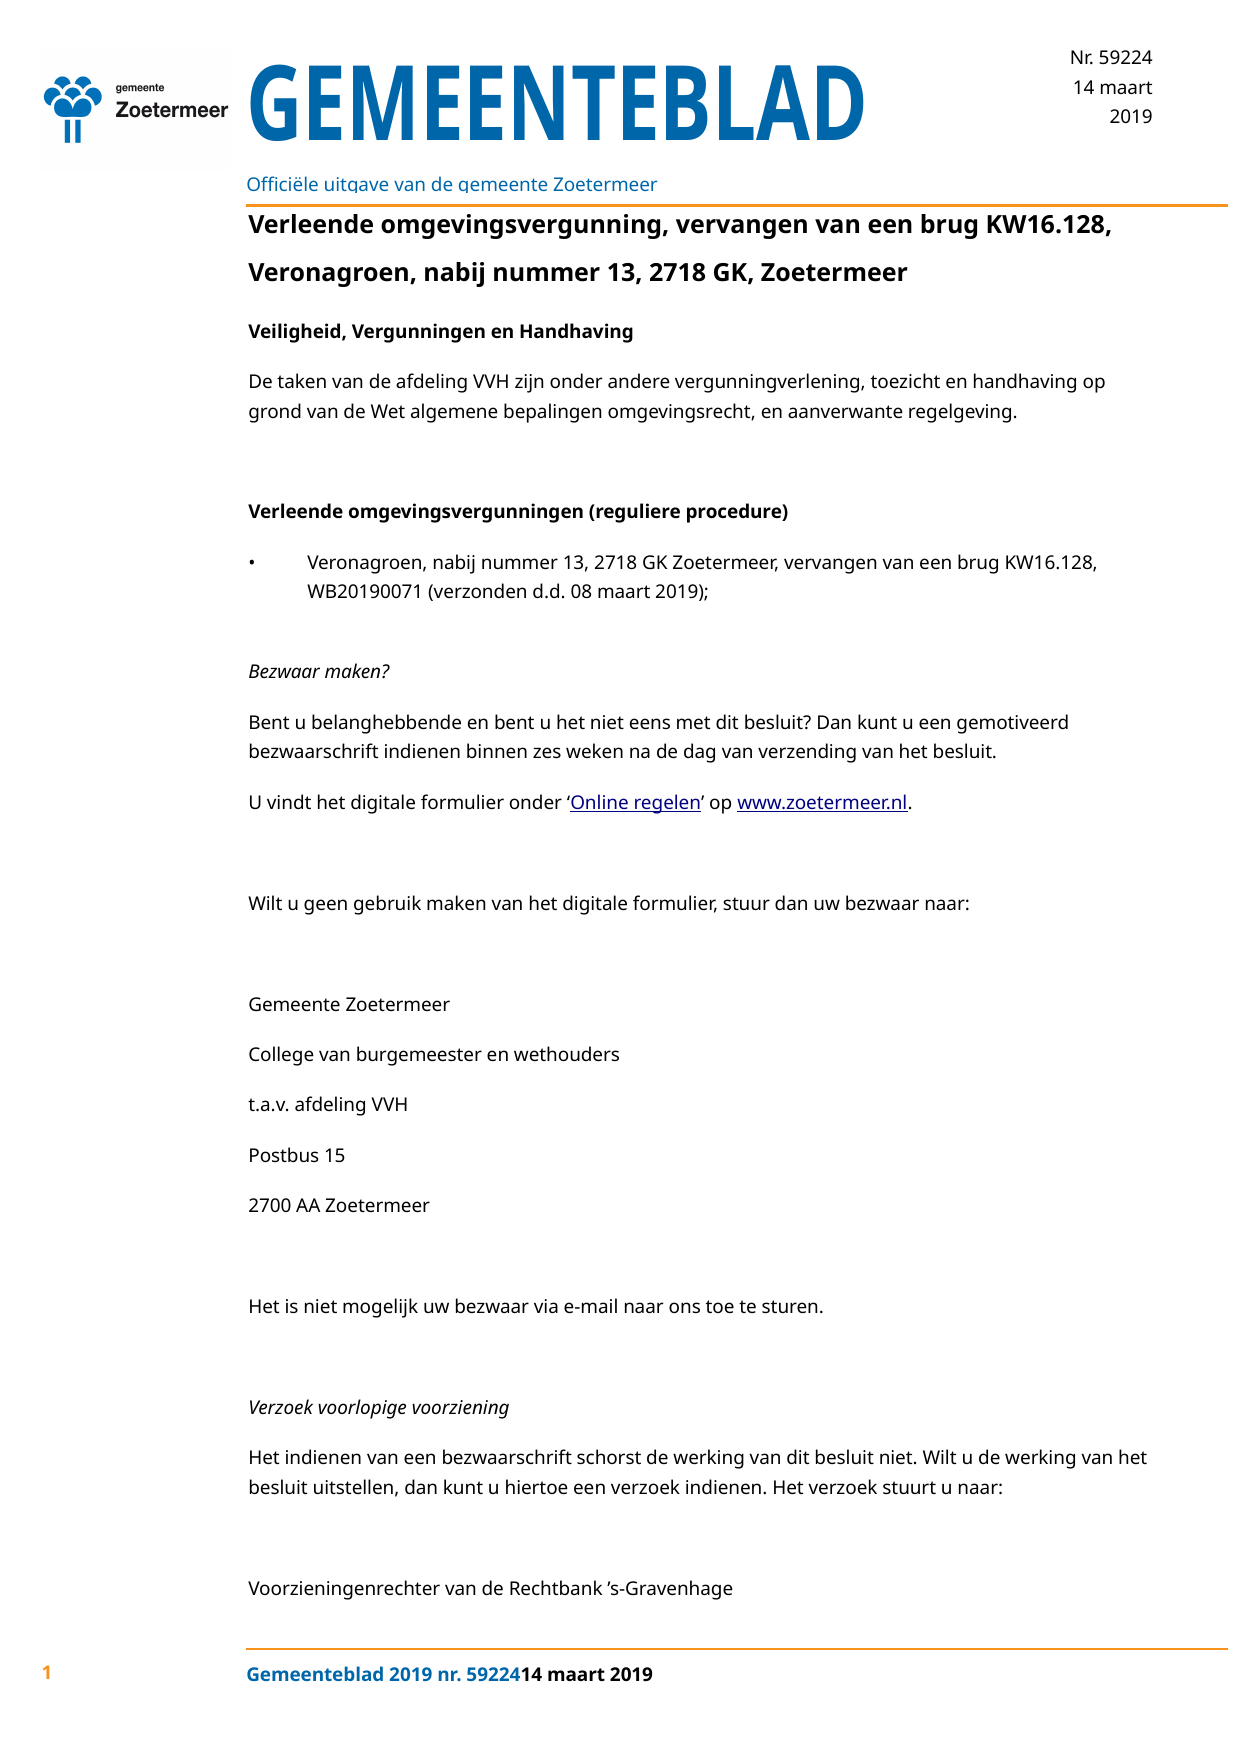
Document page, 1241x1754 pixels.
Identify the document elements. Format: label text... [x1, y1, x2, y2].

text U vindt het digitale formulier onder ‘Online regelen’ op www.zoetermeer.nl. [248, 789, 1152, 815]
text Gemeente Zoetermeer [248, 991, 1152, 1017]
text Veiligheid, Vergunningen en Handhaving [248, 318, 1152, 344]
text College van burgemeester en wethouders [248, 1041, 1152, 1067]
text Bezwaar maken? [248, 659, 1152, 684]
text Het indienen van een bezwaarschrift schorst de werking van dit besluit niet. Wilt u de werking van het besluit uitstellen, dan kunt u hiertoe een verzoek indienen. Het verzoek stuurt u naar: [248, 1444, 1152, 1500]
text 2700 AA Zoetermeer [248, 1192, 1152, 1218]
text Bent u belanghebbende en bent u het niet eens met dit besluit? Dan kunt u een gemotiveerd bezwaarschrift indienen binnen zes weken na de dag van verzending van het besluit. [248, 709, 1152, 764]
text Verzoek voorlopige voorziening [248, 1394, 1152, 1420]
text t.a.v. afdeling VVH [248, 1092, 1152, 1117]
list Veronagroen, nabij nummer 13, 2718 GK Zoetermeer, vervangen van een brug KW16.128, WB20190071 (verzonden d.d. 08 maart 2019); [248, 549, 1152, 604]
text Verleende omgevingsvergunning, vervangen van een brug KW16.128, Veronagroen, nabij nummer 13, 2718 GK, Zoetermeer [248, 207, 1152, 288]
text Wilt u geen gebruik maken van het digitale formulier, stuur dan uw bezwaar naar: [248, 890, 1152, 916]
text Voorzieningenrechter van de Rechtbank ’s-Gravenhage [248, 1575, 1152, 1601]
picture [41, 47, 231, 172]
text Het is niet mogelijk uw bezwaar via e-mail naar ons toe te sturen. [248, 1293, 1152, 1319]
text Postbus 15 [248, 1142, 1152, 1168]
text Verleende omgevingsvergunningen (reguliere procedure) [248, 499, 1152, 524]
text De taken van de afdeling VVH zijn onder andere vergunningverlening, toezicht en handhaving op grond van de Wet algemene bepalingen omgevingsrecht, en aanverwante regelgeving. [248, 368, 1152, 424]
